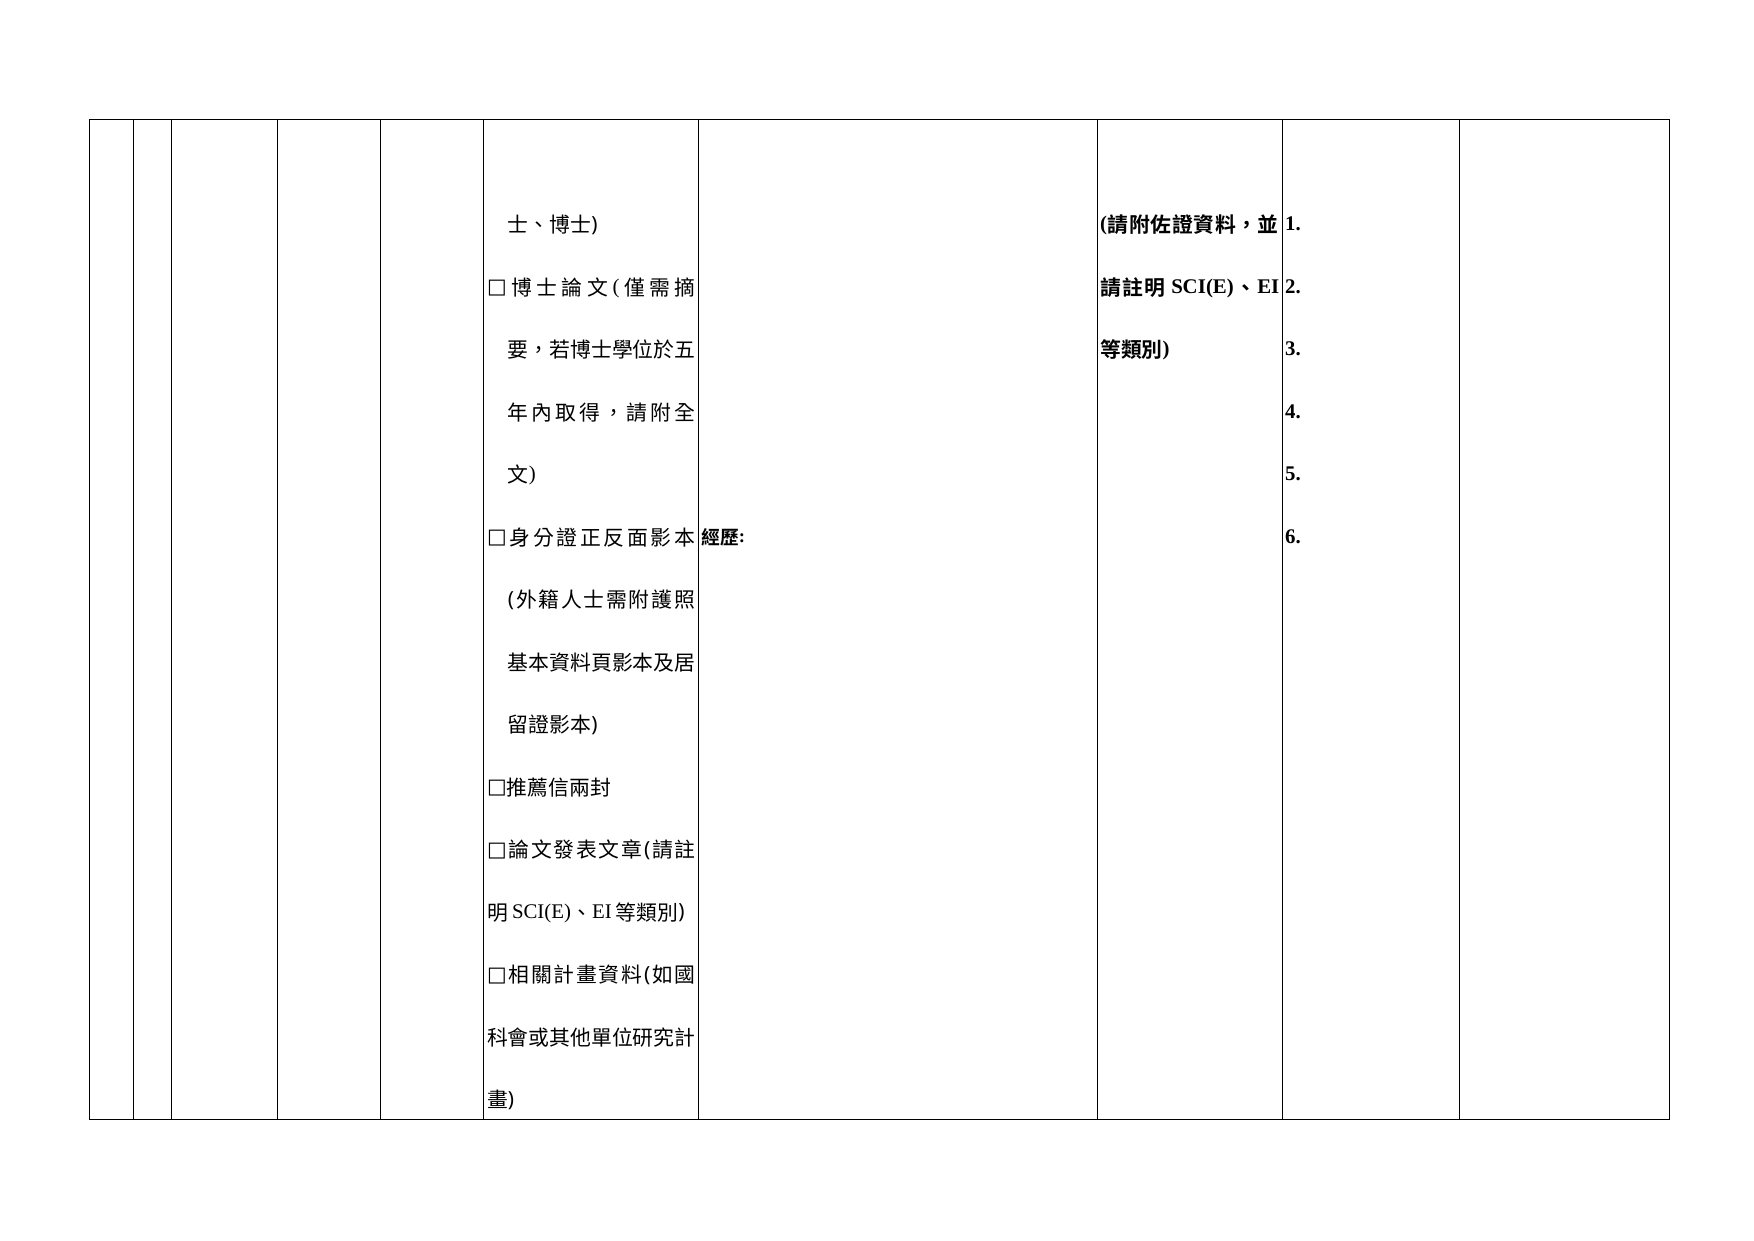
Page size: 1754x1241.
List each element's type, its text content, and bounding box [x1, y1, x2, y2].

table_cell [134, 120, 171, 1119]
table_cell [381, 120, 483, 1119]
table_cell 1. 2. 3. 4. 5. 6. [1283, 120, 1459, 1119]
table_cell 若已備齊資料請於□內打勾： □履歷表(含著作目錄) □學位證書影本(學士、碩士、博士) □成績單(學士、碩士、博士) □博士論文(僅需摘要，若博士學位於五年內取得，請附全文) □身分證正反面影本(外籍人士需附護照基本資料頁影本及居留證影本) □推薦信兩封 □論文發表文章(請註明SCI(E)、EI等類別) □相關計畫資料(如國科會或其他單位研究計畫) □教師證書影本(如無則免附) □其他有利審查資料 [484, 120, 698, 1119]
table_cell [90, 120, 133, 1119]
table_cell [1460, 120, 1669, 1119]
table_cell [278, 120, 380, 1119]
table_cell 經歷: [699, 120, 1097, 1119]
table_cell (請附佐證資料，並請註明SCI(E)、EI等類別) [1098, 120, 1282, 1119]
table_cell [172, 120, 277, 1119]
